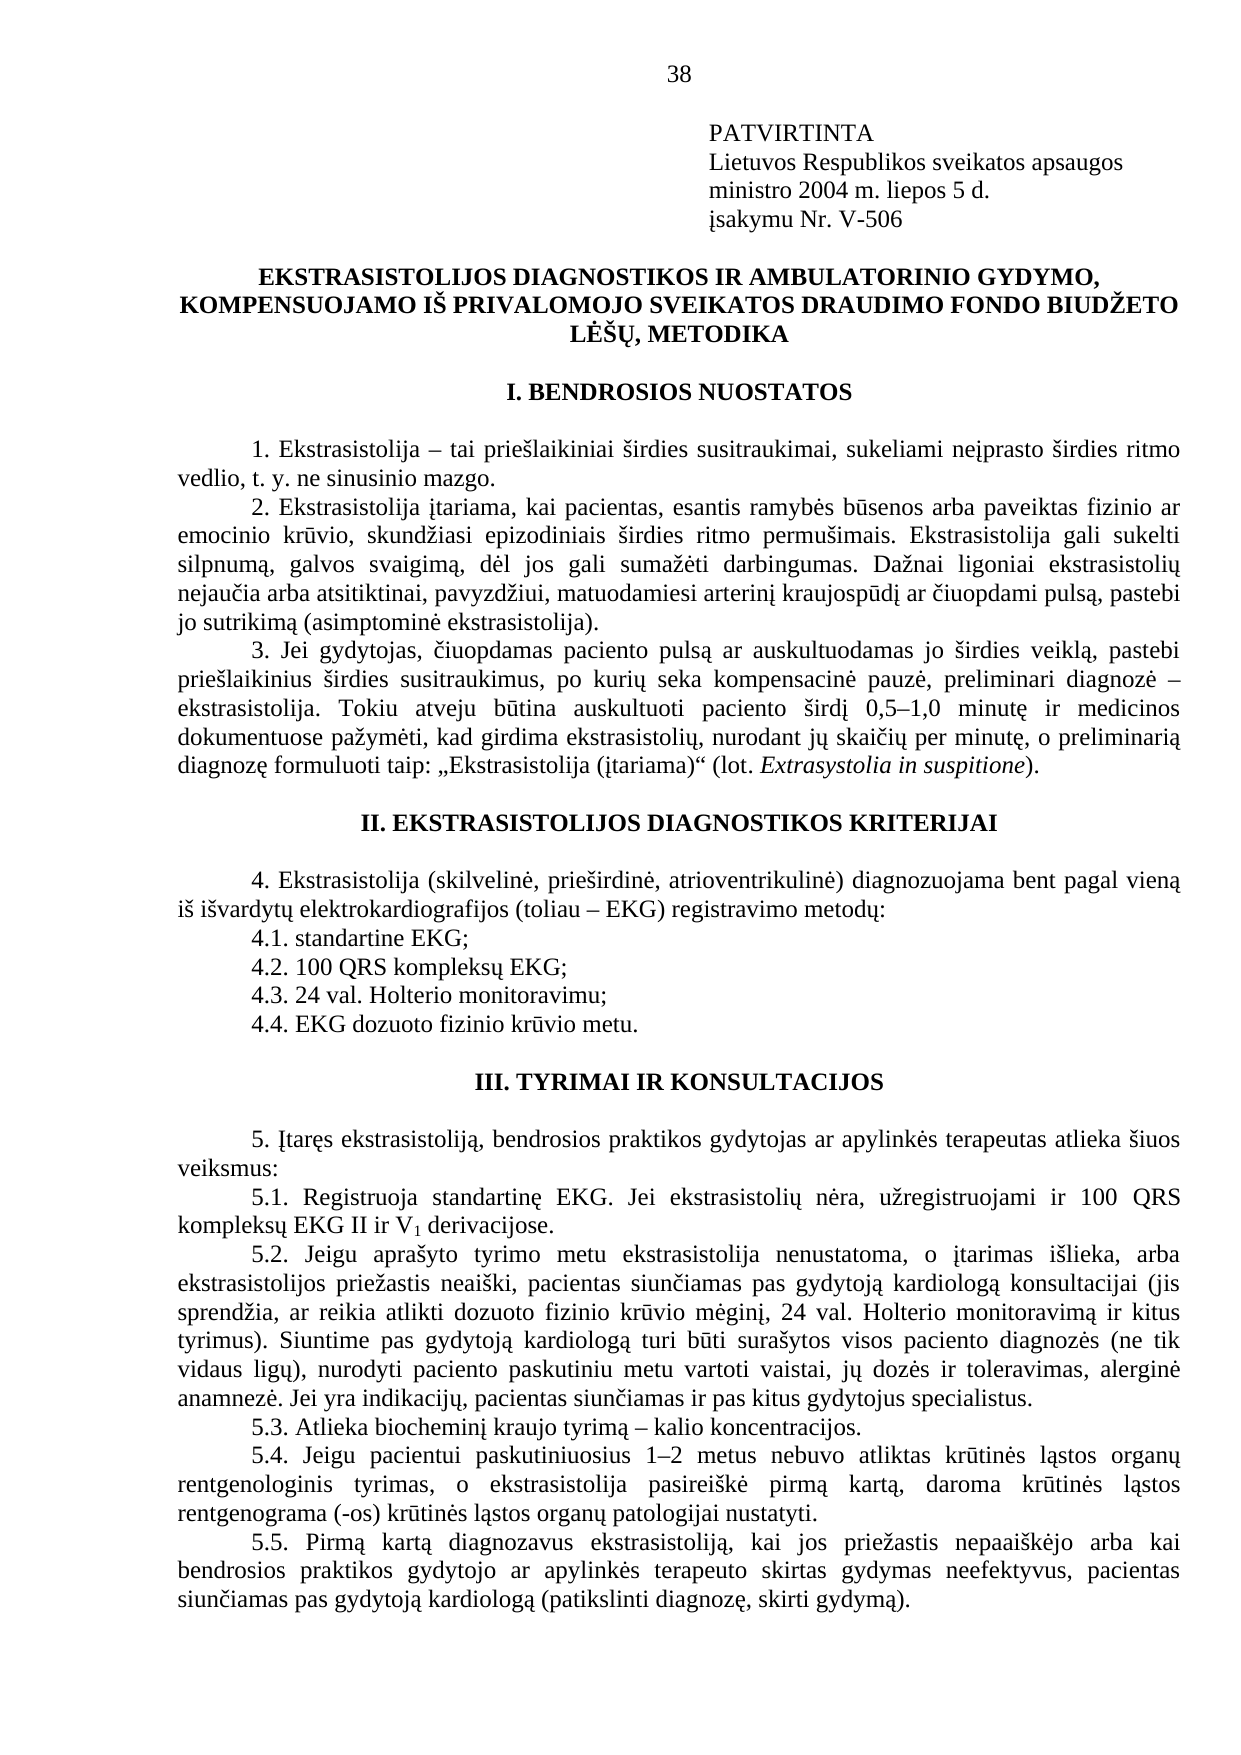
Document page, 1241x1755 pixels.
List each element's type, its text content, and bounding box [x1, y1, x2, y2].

text 1. Ekstrasistolija – tai priešlaikiniai širdies susitraukimai, sukeliami neįprasto širdies ritmo vedlio, t. y. ne sinusinio mazgo. [177, 434, 1181, 492]
text 4.3. 24 val. Holterio monitoravimu; [177, 981, 1181, 1009]
text 5.4. Jeigu pacientui paskutiniuosius 1–2 metus nebuvo atliktas krūtinės ląstos organų rentgenologinis tyrimas, o ekstrasistolija pasireiškė pirmą kartą, daroma krūtinės ląstos rentgenograma (-os) krūtinės ląstos organų patologijai nustatyti. [177, 1441, 1181, 1527]
text III. TYRIMAI IR KONSULTACIJOS [177, 1067, 1181, 1096]
text Lietuvos Respublikos sveikatos apsaugos ministro 2004 m. liepos 5 d. [709, 147, 1181, 204]
text II. EKSTRASISTOLIJOS DIAGNOSTIKOS KRITERIJAI [177, 808, 1181, 837]
text 5.5. Pirmą kartą diagnozavus ekstrasistoliją, kai jos priežastis nepaaiškėjo arba kai bendrosios praktikos gydytojo ar apylinkės terapeuto skirtas gydymas neefektyvus, pacientas siunčiamas pas gydytoją kardiologą (patikslinti diagnozę, skirti gydymą). [177, 1527, 1181, 1613]
text 4.4. EKG dozuoto fizinio krūvio metu. [177, 1009, 1181, 1038]
text 5.3. Atlieka biocheminį kraujo tyrimą – kalio koncentracijos. [177, 1412, 1181, 1441]
text 5.2. Jeigu aprašyto tyrimo metu ekstrasistolija nenustatoma, o įtarimas išlieka, arba ekstrasistolijos priežastis neaiški, pacientas siunčiamas pas gydytoją kardiologą konsultacijai (jis sprendžia, ar reikia atlikti dozuoto fizinio krūvio mėginį, 24 val. Holterio monitoravimą ir kitus tyrimus). Siuntime pas gydytoją kardiologą turi būti surašytos visos paciento diagnozės (ne tik vidaus ligų), nurodyti paciento paskutiniu metu vartoti vaistai, jų dozės ir toleravimas, alerginė anamnezė. Jei yra indikacijų, pacientas siunčiamas ir pas kitus gydytojus specialistus. [177, 1239, 1181, 1412]
text 4.1. standartine EKG; [177, 923, 1181, 952]
text 5.1. Registruoja standartinę EKG. Jei ekstrasistolių nėra, užregistruojami ir 100 QRS kompleksų EKG II ir V1 derivacijose. [177, 1182, 1181, 1239]
text 3. Jei gydytojas, čiuopdamas paciento pulsą ar auskultuodamas jo širdies veiklą, pastebi priešlaikinius širdies susitraukimus, po kurių seka kompensacinė pauzė, preliminari diagnozė – ekstrasistolija. Tokiu atveju būtina auskultuoti paciento širdį 0,5–1,0 minutę ir medicinos dokumentuose pažymėti, kad girdima ekstrasistolių, nurodant jų skaičių per minutę, o preliminarią diagnozę formuluoti taip: „Ekstrasistolija (įtariama)“ (lot. Extrasystolia in suspitione). [177, 636, 1181, 779]
text 2. Ekstrasistolija įtariama, kai pacientas, esantis ramybės būsenos arba paveiktas fizinio ar emocinio krūvio, skundžiasi epizodiniais širdies ritmo permušimais. Ekstrasistolija gali sukelti silpnumą, galvos svaigimą, dėl jos gali sumažėti darbingumas. Dažnai ligoniai ekstrasistolių nejaučia arba atsitiktinai, pavyzdžiui, matuodamiesi arterinį kraujospūdį ar čiuopdami pulsą, pastebi jo sutrikimą (asimptominė ekstrasistolija). [177, 492, 1181, 636]
text 4.2. 100 QRS kompleksų EKG; [177, 952, 1181, 981]
text 4. Ekstrasistolija (skilvelinė, prieširdinė, atrioventrikulinė) diagnozuojama bent pagal vieną iš išvardytų elektrokardiografijos (toliau – EKG) registravimo metodų: [177, 866, 1181, 923]
text PATVIRTINTA [177, 118, 1181, 147]
text įsakymu Nr. V-506 [177, 204, 1181, 233]
text I. BENDROSIOS NUOSTATOS [177, 377, 1181, 406]
text EKSTRASISTOLIJOS DIAGNOSTIKOS IR AMBULATORINIO GYDYMO, KOMPENSUOJAMO IŠ PRIVALOMOJO SVEIKATOS DRAUDIMO FONDO BIUDŽETO lėšų, METODIKA [177, 262, 1181, 348]
text 5. Įtaręs ekstrasistoliją, bendrosios praktikos gydytojas ar apylinkės terapeutas atlieka šiuos veiksmus: [177, 1124, 1181, 1182]
